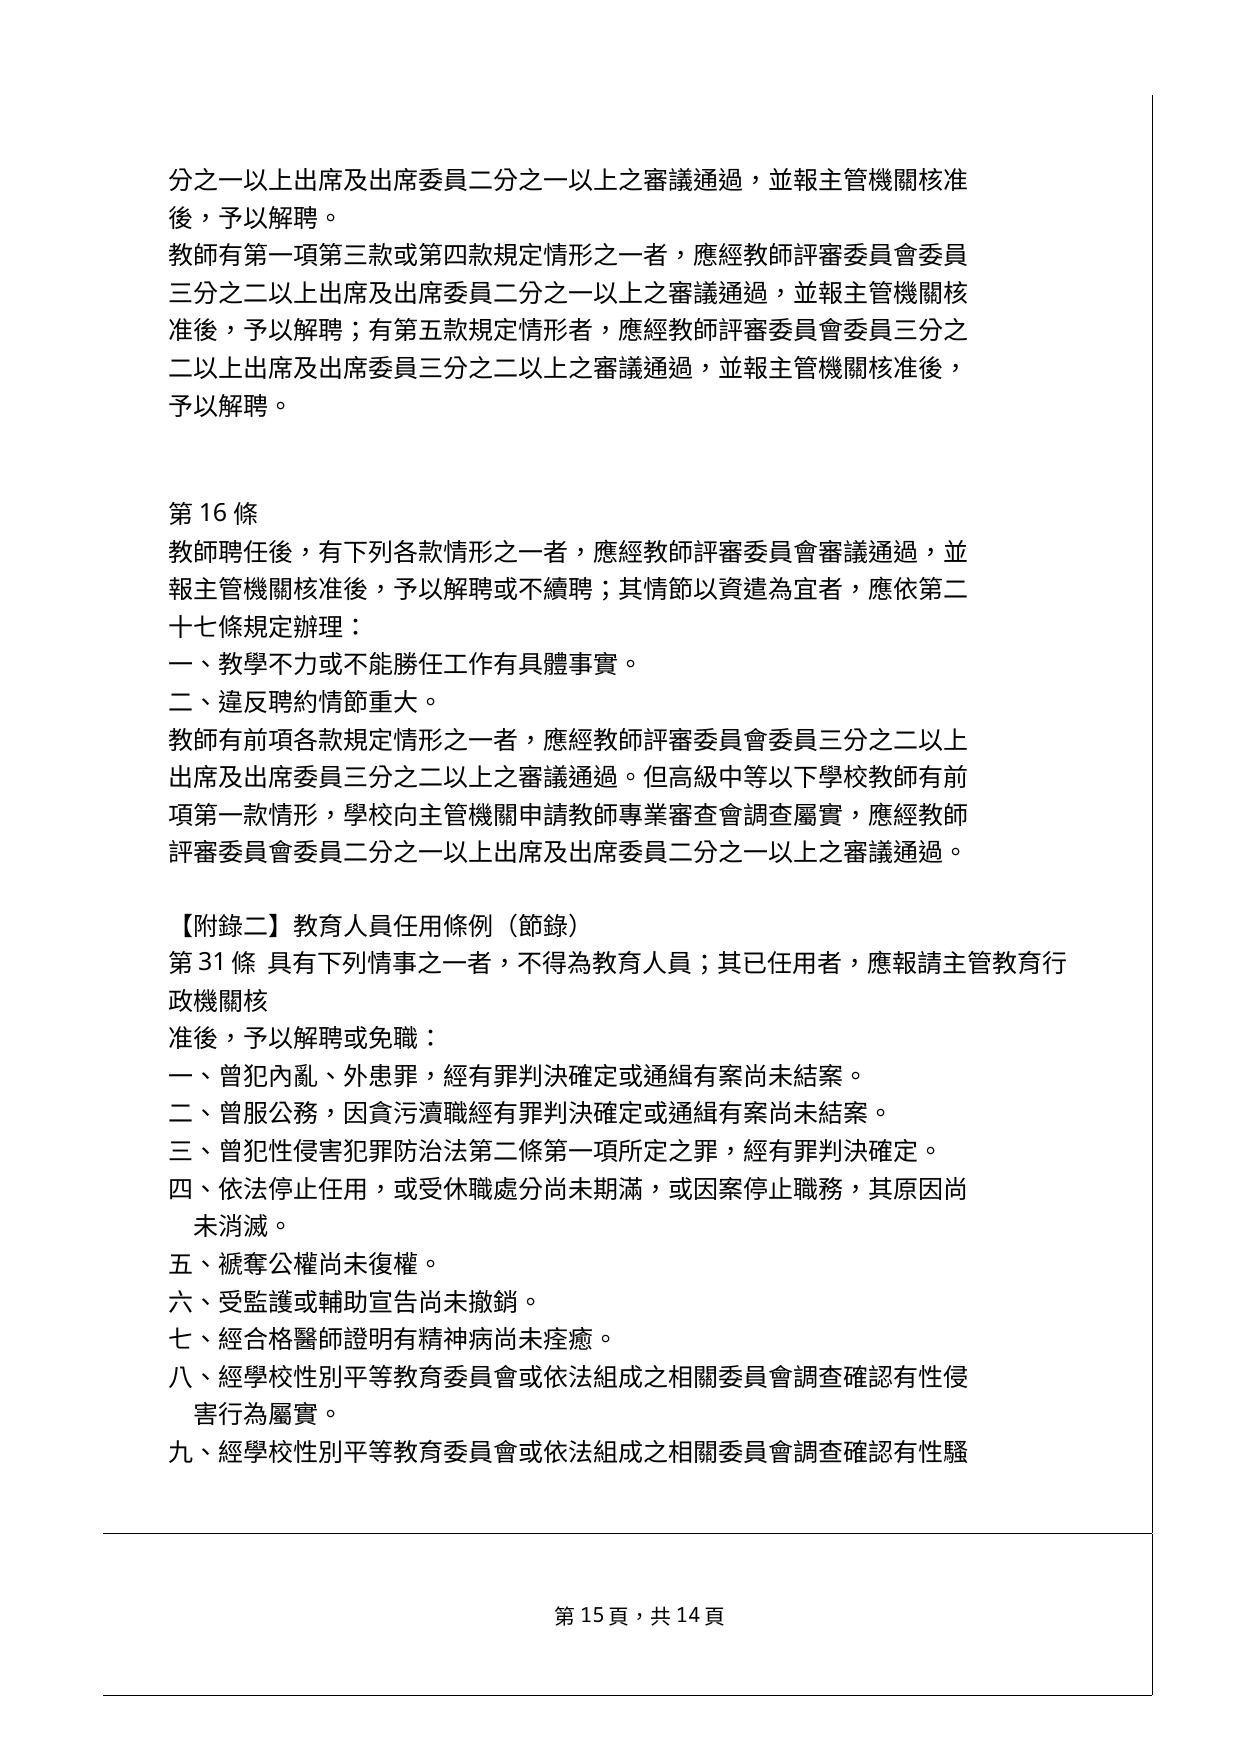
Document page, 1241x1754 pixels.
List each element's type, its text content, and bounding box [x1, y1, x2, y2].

subtitle 一、教學不力或不能勝任工作有具體事實。 [103, 643, 1152, 681]
subtitle 第31條 具有下列情事之一者，不得為教育人員；其已任用者，應報請主管教育行政機關核 [103, 942, 1152, 1017]
subtitle 五、褫奪公權尚未復權。 [103, 1243, 1152, 1281]
subtitle 二以上出席及出席委員三分之二以上之審議通過，並報主管機關核准後， [103, 347, 1152, 385]
subtitle 害行為屬實。 [103, 1393, 1152, 1431]
subtitle 二、違反聘約情節重大。 [103, 681, 1152, 719]
subtitle 十七條規定辦理： [103, 606, 1152, 643]
subtitle 准後，予以解聘或免職： [103, 1017, 1152, 1055]
subtitle 評審委員會委員二分之一以上出席及出席委員二分之一以上之審議通過。 [103, 832, 1152, 869]
subtitle 予以解聘。 [103, 385, 1152, 422]
subtitle 報主管機關核准後，予以解聘或不續聘；其情節以資遣為宜者，應依第二 [103, 568, 1152, 606]
subtitle 教師聘任後，有下列各款情形之一者，應經教師評審委員會審議通過，並 [103, 531, 1152, 568]
subtitle 後，予以解聘。 [103, 197, 1152, 234]
subtitle 九、經學校性別平等教育委員會或依法組成之相關委員會調查確認有性騷 [103, 1431, 1152, 1533]
subtitle 教師有前項各款規定情形之一者，應經教師評審委員會委員三分之二以上 [103, 719, 1152, 756]
subtitle 准後，予以解聘；有第五款規定情形者，應經教師評審委員會委員三分之 [103, 309, 1152, 347]
subtitle 一、曾犯內亂、外患罪，經有罪判決確定或通緝有案尚未結案。 [103, 1055, 1152, 1093]
subtitle 分之一以上出席及出席委員二分之一以上之審議通過，並報主管機關核准 [103, 94, 1152, 197]
subtitle 八、經學校性別平等教育委員會或依法組成之相關委員會調查確認有性侵 [103, 1356, 1152, 1393]
subtitle 三分之二以上出席及出席委員二分之一以上之審議通過，並報主管機關核 [103, 272, 1152, 309]
subtitle 【附錄二】教育人員任用條例（節錄） [103, 904, 1152, 942]
subtitle 項第一款情形，學校向主管機關申請教師專業審查會調查屬實，應經教師 [103, 794, 1152, 832]
subtitle 未消滅。 [103, 1205, 1152, 1243]
subtitle 出席及出席委員三分之二以上之審議通過。但高級中等以下學校教師有前 [103, 756, 1152, 794]
subtitle 第 16 條 [103, 493, 1152, 531]
subtitle 教師有第一項第三款或第四款規定情形之一者，應經教師評審委員會委員 [103, 234, 1152, 272]
subtitle 七、經合格醫師證明有精神病尚未痊癒。 [103, 1318, 1152, 1356]
subtitle 六、受監護或輔助宣告尚未撤銷。 [103, 1281, 1152, 1318]
subtitle 三、曾犯性侵害犯罪防治法第二條第一項所定之罪，經有罪判決確定。 [103, 1130, 1152, 1168]
subtitle 二、曾服公務，因貪污瀆職經有罪判決確定或通緝有案尚未結案。 [103, 1093, 1152, 1130]
subtitle 四、依法停止任用，或受休職處分尚未期滿，或因案停止職務，其原因尚 [103, 1168, 1152, 1205]
